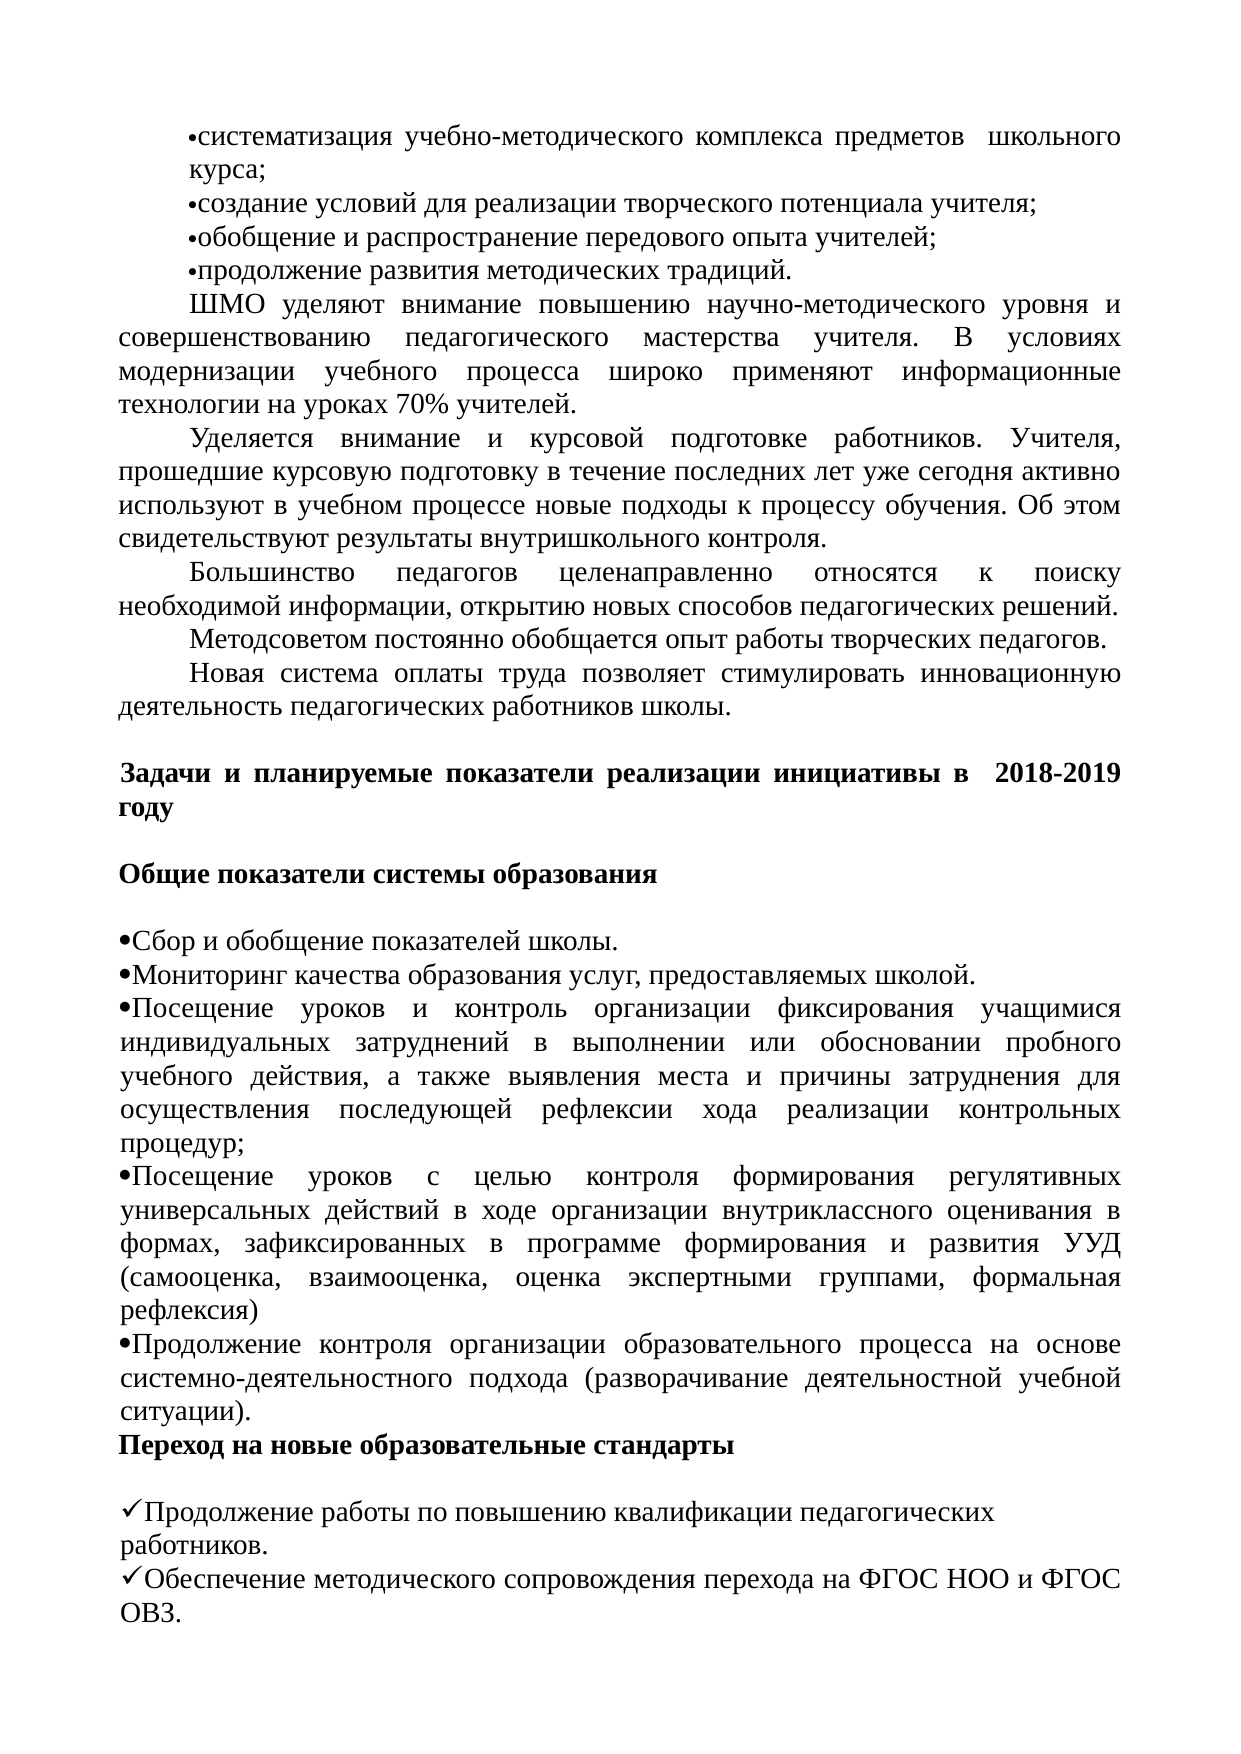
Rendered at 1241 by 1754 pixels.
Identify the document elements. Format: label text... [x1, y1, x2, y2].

text Переход на новые образовательные стандарты [118, 1427, 1122, 1460]
list Обеспечение методического сопровождения перехода на ФГОС НОО и ФГОС ОВЗ. [120, 1561, 1122, 1628]
list Посещение уроков с целью контроля формирования регулятивных универсальных действий в ходе организации внутриклассного оценивания в формах, зафиксированных в программе формирования и развития УУД (самооценка, взаимооценка, оценка экспертными группами, формальная рефлексия) [120, 1158, 1122, 1326]
list Продолжение работы по повышению квалификации педагогических работников. [120, 1494, 1122, 1561]
text ШМО уделяют внимание повышению научно-методического уровня и совершенствованию педагогического мастерства учителя. В условиях модернизации учебного процесса широко применяют информационные технологии на уроках 70% учителей. [118, 286, 1122, 420]
text Задачи и планируемые показатели реализации инициативы в 2018-2019 году [118, 755, 1122, 822]
list Продолжение контроля организации образовательного процесса на основе системно-деятельностного подхода (разворачивание деятельностной учебной ситуации). [120, 1326, 1122, 1427]
list продолжение развития методических традиций. [189, 252, 1122, 286]
text Общие показатели системы образования [118, 856, 1122, 889]
list Сбор и обобщение показателей школы. [120, 923, 1122, 957]
list обобщение и распространение передового опыта учителей; [189, 219, 1122, 252]
text Новая система оплаты труда позволяет стимулировать инновационную деятельность педагогических работников школы. [118, 655, 1122, 722]
list систематизация учебно-методического комплекса предметов школьного курса; [189, 118, 1122, 185]
text Большинство педагогов целенаправленно относятся к поиску необходимой информации, открытию новых способов педагогических решений. [118, 554, 1122, 621]
list Посещение уроков и контроль организации фиксирования учащимися индивидуальных затруднений в выполнении или обосновании пробного учебного действия, а также выявления места и причины затруднения для осуществления последующей рефлексии хода реализации контрольных процедур; [120, 990, 1122, 1158]
list Мониторинг качества образования услуг, предоставляемых школой. [120, 957, 1122, 990]
list создание условий для реализации творческого потенциала учителя; [189, 185, 1122, 219]
text Методсоветом постоянно обобщается опыт работы творческих педагогов. [118, 621, 1122, 655]
text Уделяется внимание и курсовой подготовке работников. Учителя, прошедшие курсовую подготовку в течение последних лет уже сегодня активно используют в учебном процессе новые подходы к процессу обучения. Об этом свидетельствуют результаты внутришкольного контроля. [118, 420, 1122, 554]
